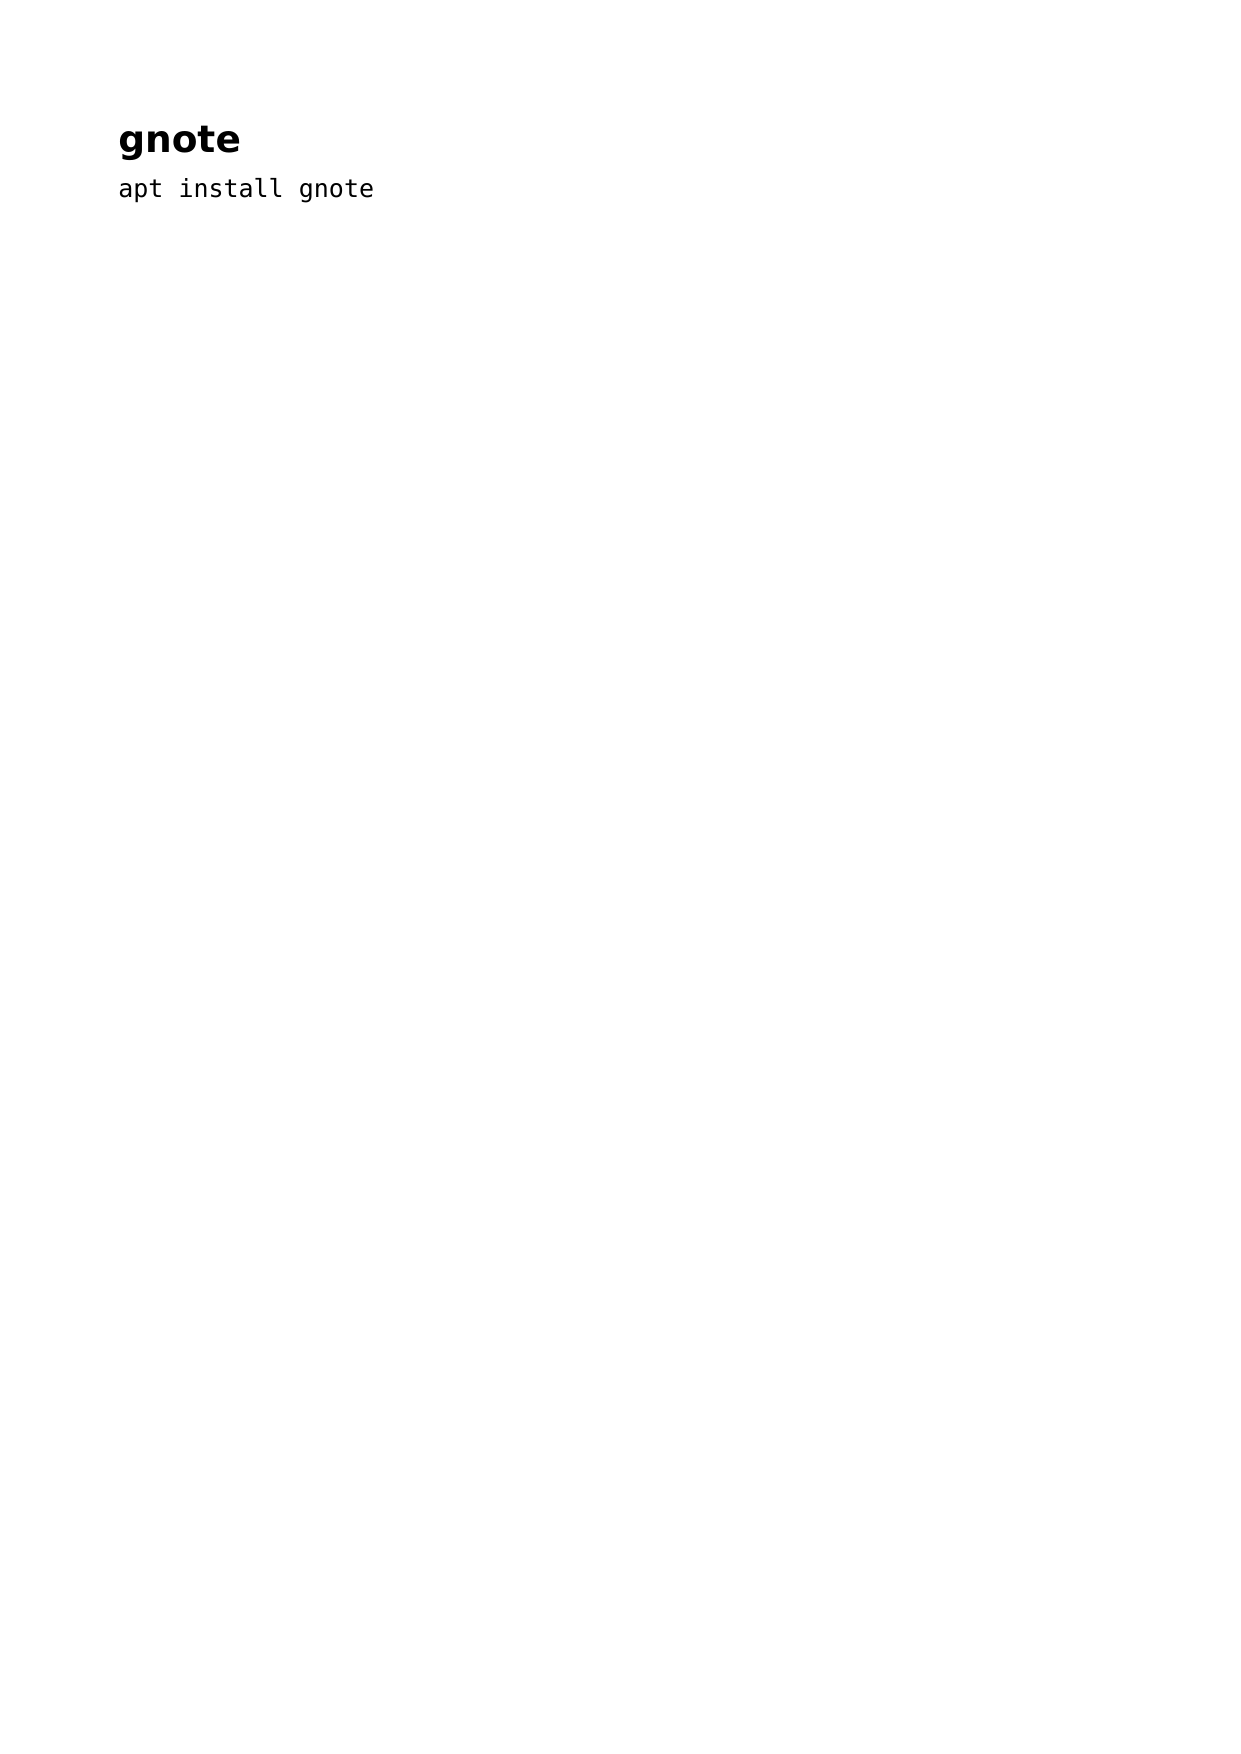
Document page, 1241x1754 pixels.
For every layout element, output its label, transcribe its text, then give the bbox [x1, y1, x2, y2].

subtitle gnote [118, 118, 1122, 162]
text apt install gnote [118, 174, 1122, 203]
